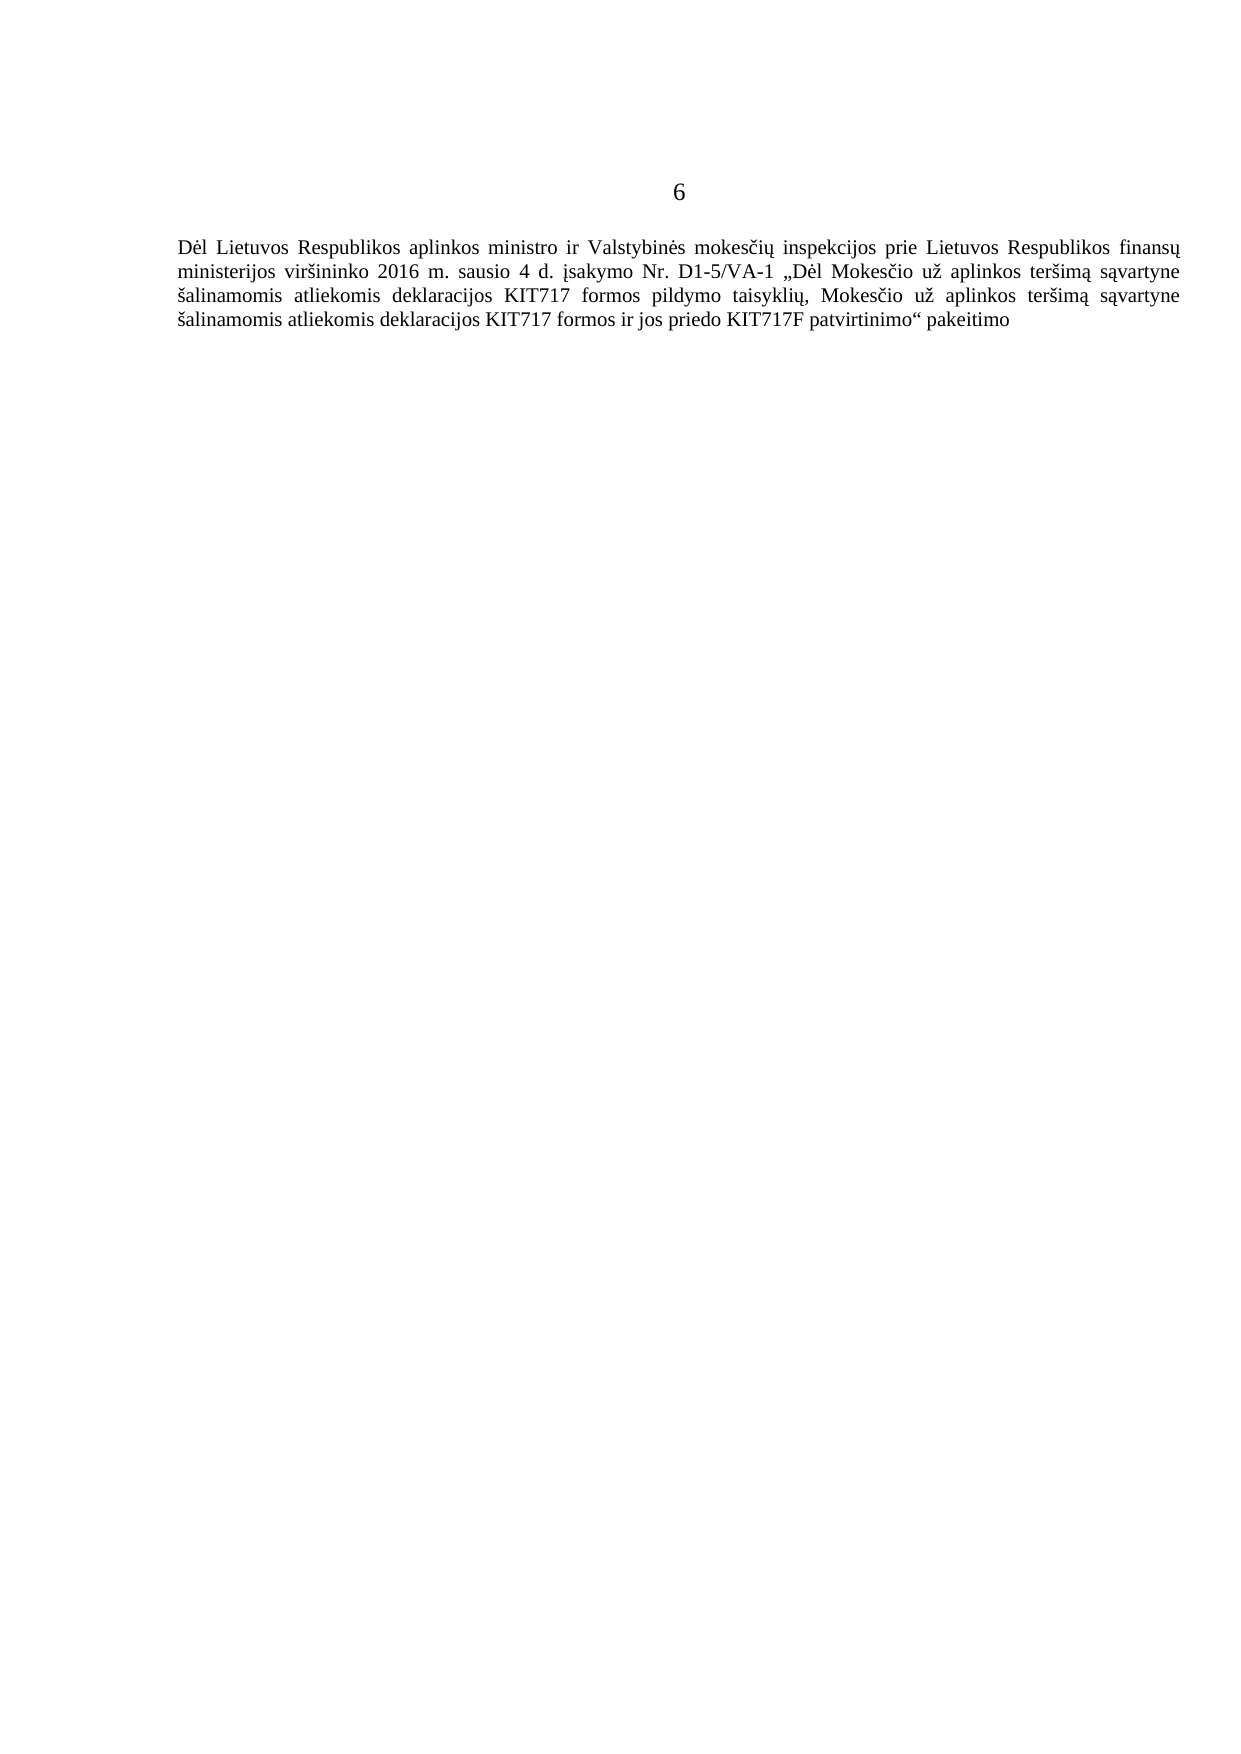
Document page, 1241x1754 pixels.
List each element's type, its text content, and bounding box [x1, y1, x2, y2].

text Dėl Lietuvos Respublikos aplinkos ministro ir Valstybinės mokesčių inspekcijos prie Lietuvos Respublikos finansų ministerijos viršininko 2016 m. sausio 4 d. įsakymo Nr. D1-5/VA-1 „Dėl Mokesčio už aplinkos teršimą sąvartyne šalinamomis atliekomis deklaracijos KIT717 formos pildymo taisyklių, Mokesčio už aplinkos teršimą sąvartyne šalinamomis atliekomis deklaracijos KIT717 formos ir jos priedo KIT717F patvirtinimo“ pakeitimo [177, 235, 1181, 331]
